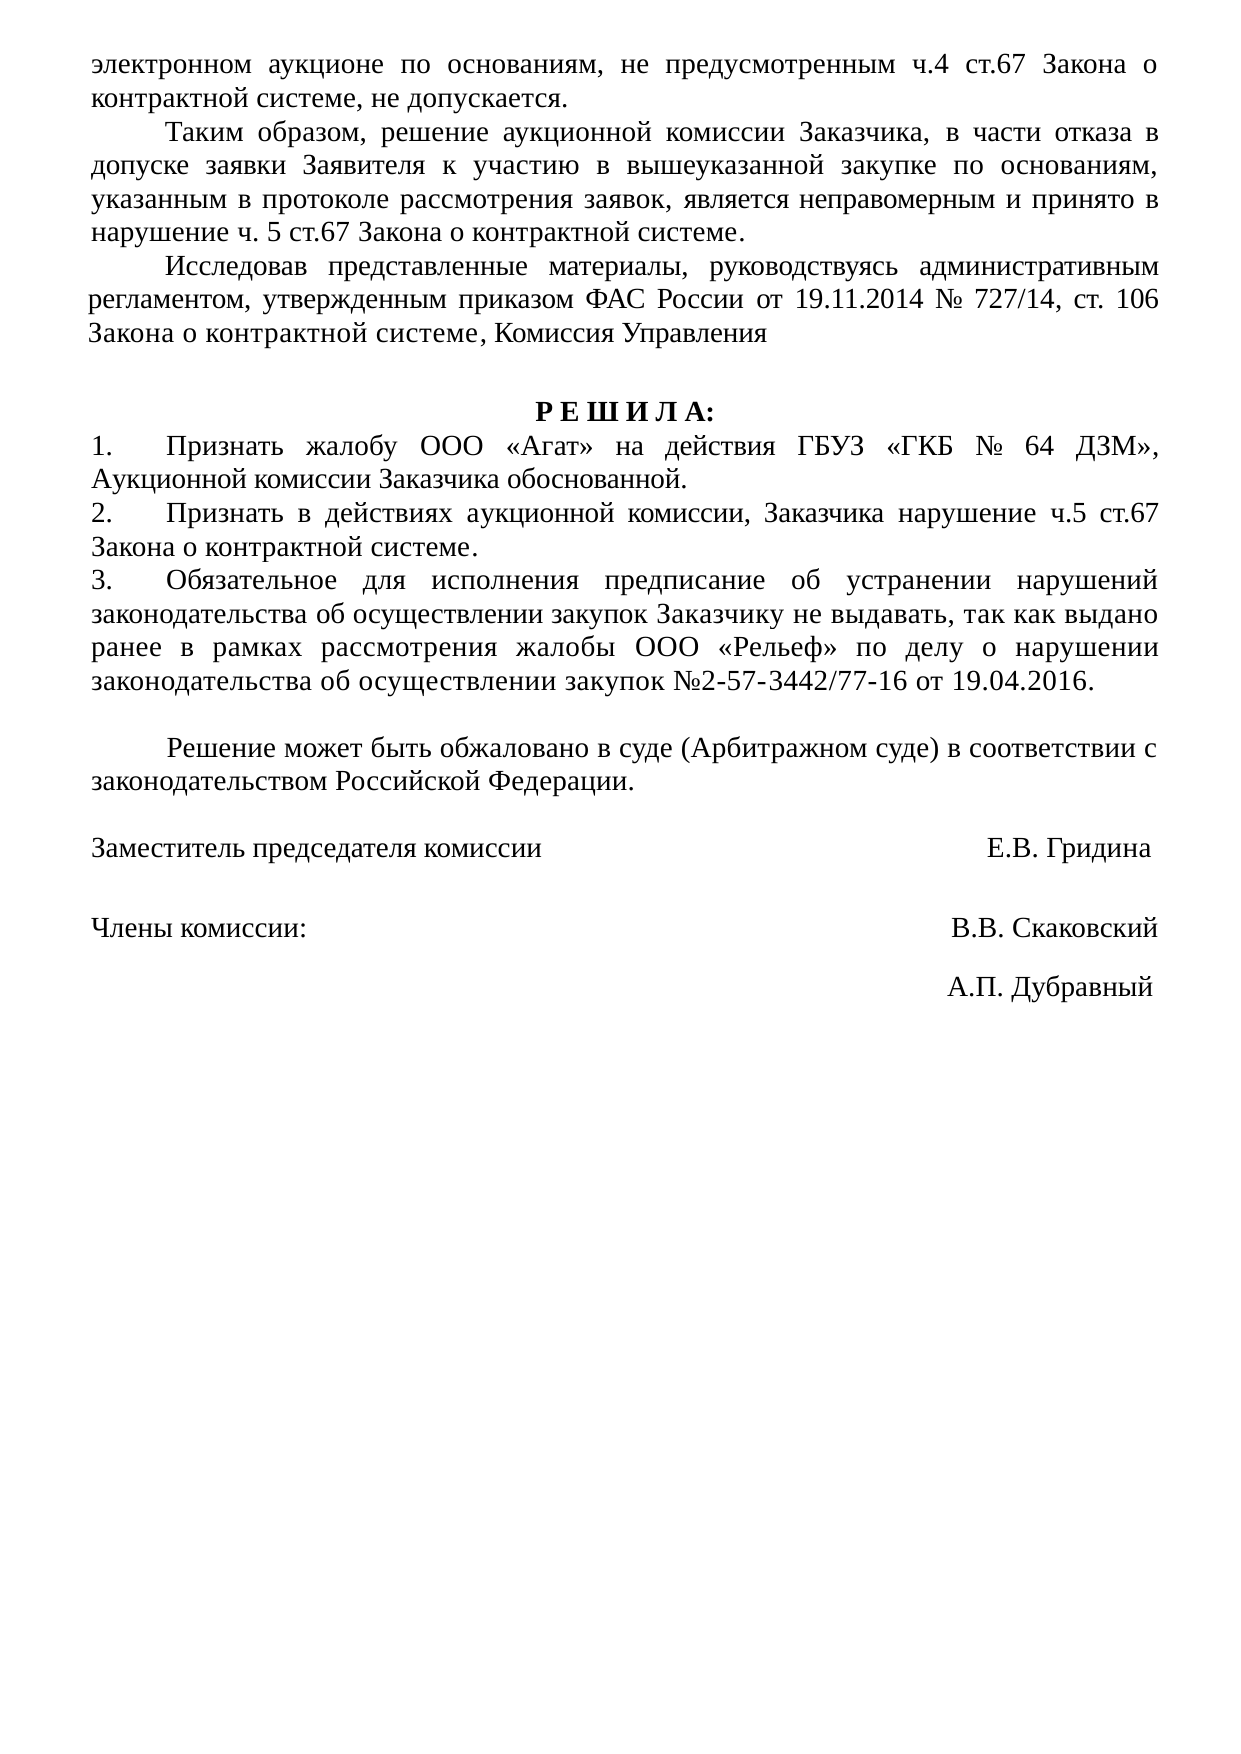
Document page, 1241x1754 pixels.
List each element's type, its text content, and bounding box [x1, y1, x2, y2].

list Признать жалобу ООО «Агат» на действия ГБУЗ «ГКБ № 64 ДЗМ», Аукционной комиссии Заказчика обоснованной. [91, 428, 1159, 495]
list Признать в действиях аукционной комиссии, Заказчика нарушение ч.5 ст.67 Закона о контрактной системе. [91, 495, 1159, 562]
text Исследовав представленные материалы, руководствуясь административным регламентом, утвержденным приказом ФАС России от 19.11.2014 № 727/14, ст. 106 Закона о контрактной системе, Комиссия Управления [88, 248, 1159, 348]
text Р Е Ш И Л А: [91, 394, 1159, 428]
text Члены комиссии: В.В. Скаковский [91, 910, 1159, 944]
text Заместитель председателя комиссии Е.В. Гридина [91, 831, 1159, 864]
text Таким образом, решение аукционной комиссии Заказчика, в части отказа в допуске заявки Заявителя к участию в вышеуказанной закупке по основаниям, указанным в протоколе рассмотрения заявок, является неправомерным и принято в нарушение ч. 5 ст.67 Закона о контрактной системе. [91, 114, 1159, 248]
text А.П. Дубравный [91, 973, 1159, 1003]
text Решение может быть обжаловано в суде (Арбитражном суде) в соответствии с законодательством Российской Федерации. [91, 730, 1159, 797]
list Обязательное для исполнения предписание об устранении нарушений законодательства об осуществлении закупок Заказчику не выдавать, так как выдано ранее в рамках рассмотрения жалобы ООО «Рельеф» по делу о нарушении законодательства об осуществлении закупок №2-57-3442/77-16 от 19.04.2016. [91, 562, 1159, 696]
text электронном аукционе по основаниям, не предусмотренным ч.4 ст.67 Закона о контрактной системе, не допускается. [91, 47, 1159, 114]
